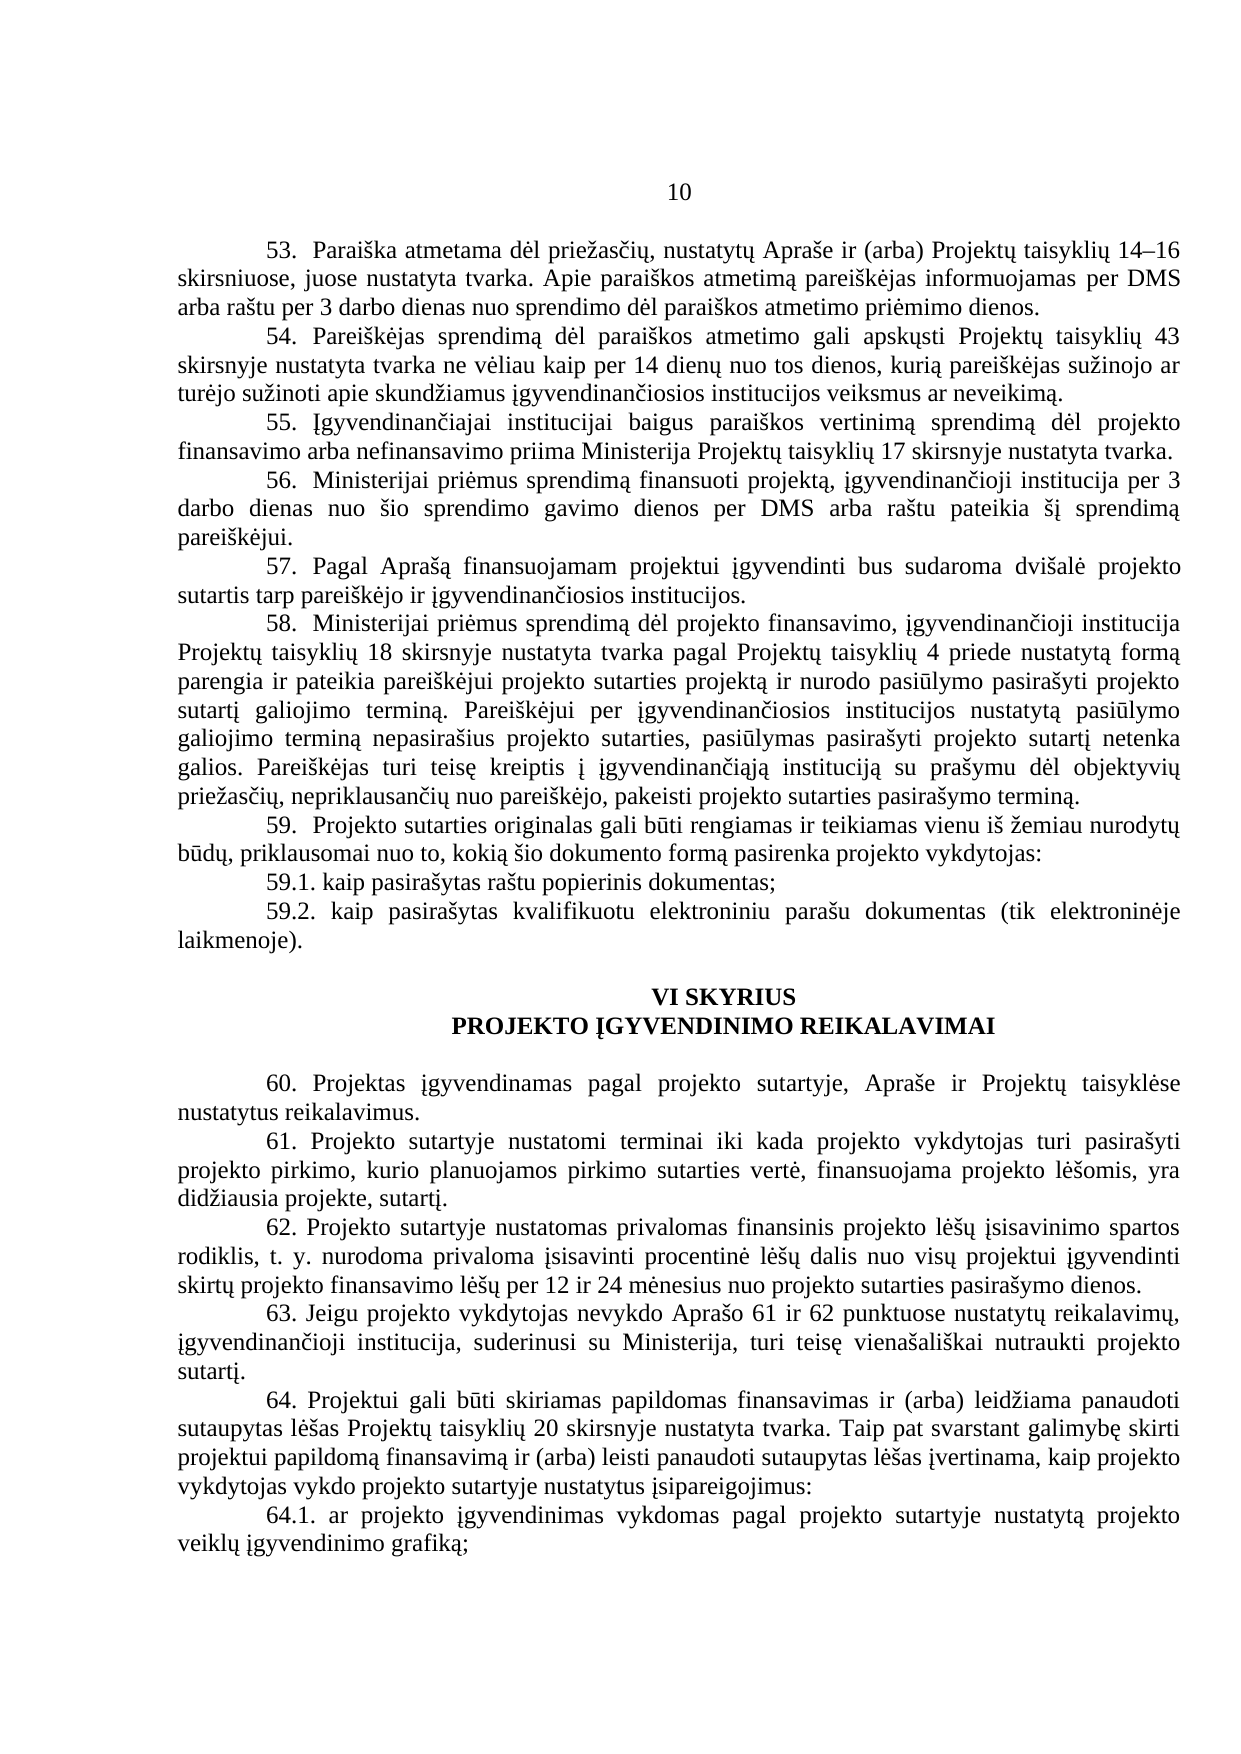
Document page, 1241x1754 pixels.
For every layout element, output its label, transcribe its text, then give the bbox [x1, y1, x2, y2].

text 54. Pareiškėjas sprendimą dėl paraiškos atmetimo gali apskųsti Projektų taisyklių 43 skirsnyje nustatyta tvarka ne vėliau kaip per 14 dienų nuo tos dienos, kurią pareiškėjas sužinojo ar turėjo sužinoti apie skundžiamus įgyvendinančiosios institucijos veiksmus ar neveikimą. [177, 321, 1181, 407]
text 63. Jeigu projekto vykdytojas nevykdo Aprašo 61 ir 62 punktuose nustatytų reikalavimų, įgyvendinančioji institucija, suderinusi su Ministerija, turi teisę vienašališkai nutraukti projekto sutartį. [177, 1298, 1181, 1385]
text 64. Projektui gali būti skiriamas papildomas finansavimas ir (arba) leidžiama panaudoti sutaupytas lėšas Projektų taisyklių 20 skirsnyje nustatyta tvarka. Taip pat svarstant galimybę skirti projektui papildomą finansavimą ir (arba) leisti panaudoti sutaupytas lėšas įvertinama, kaip projekto vykdytojas vykdo projekto sutartyje nustatytus įsipareigojimus: [177, 1385, 1181, 1500]
text 59. Projekto sutarties originalas gali būti rengiamas ir teikiamas vienu iš žemiau nurodytų būdų, priklausomai nuo to, kokią šio dokumento formą pasirenka projekto vykdytojas: [177, 810, 1181, 867]
text 55. Įgyvendinančiajai institucijai baigus paraiškos vertinimą sprendimą dėl projekto finansavimo arba nefinansavimo priima Ministerija Projektų taisyklių 17 skirsnyje nustatyta tvarka. [177, 407, 1181, 465]
text 56. Ministerijai priėmus sprendimą finansuoti projektą, įgyvendinančioji institucija per 3 darbo dienas nuo šio sprendimo gavimo dienos per DMS arba raštu pateikia šį sprendimą pareiškėjui. [177, 465, 1181, 551]
text 57. Pagal Aprašą finansuojamam projektui įgyvendinti bus sudaroma dvišalė projekto sutartis tarp pareiškėjo ir įgyvendinančiosios institucijos. [177, 551, 1181, 608]
text VI SKYRIUS [177, 982, 1181, 1011]
text 59.1. kaip pasirašytas raštu popierinis dokumentas; [266, 867, 1181, 896]
text 64.1. ar projekto įgyvendinimas vykdomas pagal projekto sutartyje nustatytą projekto veiklų įgyvendinimo grafiką; [177, 1500, 1181, 1557]
text 60. Projektas įgyvendinamas pagal projekto sutartyje, Apraše ir Projektų taisyklėse nustatytus reikalavimus. [177, 1068, 1181, 1126]
text 62. Projekto sutartyje nustatomas privalomas finansinis projekto lėšų įsisavinimo spartos rodiklis, t. y. nurodoma privaloma įsisavinti procentinė lėšų dalis nuo visų projektui įgyvendinti skirtų projekto finansavimo lėšų per 12 ir 24 mėnesius nuo projekto sutarties pasirašymo dienos. [177, 1212, 1181, 1298]
text 53. Paraiška atmetama dėl priežasčių, nustatytų Apraše ir (arba) Projektų taisyklių 14–16 skirsniuose, juose nustatyta tvarka. Apie paraiškos atmetimą pareiškėjas informuojamas per DMS arba raštu per 3 darbo dienas nuo sprendimo dėl paraiškos atmetimo priėmimo dienos. [177, 235, 1181, 321]
text 58. Ministerijai priėmus sprendimą dėl projekto finansavimo, įgyvendinančioji institucija Projektų taisyklių 18 skirsnyje nustatyta tvarka pagal Projektų taisyklių 4 priede nustatytą formą parengia ir pateikia pareiškėjui projekto sutarties projektą ir nurodo pasiūlymo pasirašyti projekto sutartį galiojimo terminą. Pareiškėjui per įgyvendinančiosios institucijos nustatytą pasiūlymo galiojimo terminą nepasirašius projekto sutarties, pasiūlymas pasirašyti projekto sutartį netenka galios. Pareiškėjas turi teisę kreiptis į įgyvendinančiąją instituciją su prašymu dėl objektyvių priežasčių, nepriklausančių nuo pareiškėjo, pakeisti projekto sutarties pasirašymo terminą. [177, 608, 1181, 810]
text 59.2. kaip pasirašytas kvalifikuotu elektroniniu parašu dokumentas (tik elektroninėje laikmenoje). [177, 896, 1181, 953]
text 61. Projekto sutartyje nustatomi terminai iki kada projekto vykdytojas turi pasirašyti projekto pirkimo, kurio planuojamos pirkimo sutarties vertė, finansuojama projekto lėšomis, yra didžiausia projekte, sutartį. [177, 1126, 1181, 1212]
text PROJEKTO ĮGYVENDINIMO REIKALAVIMAI [177, 1011, 1181, 1040]
